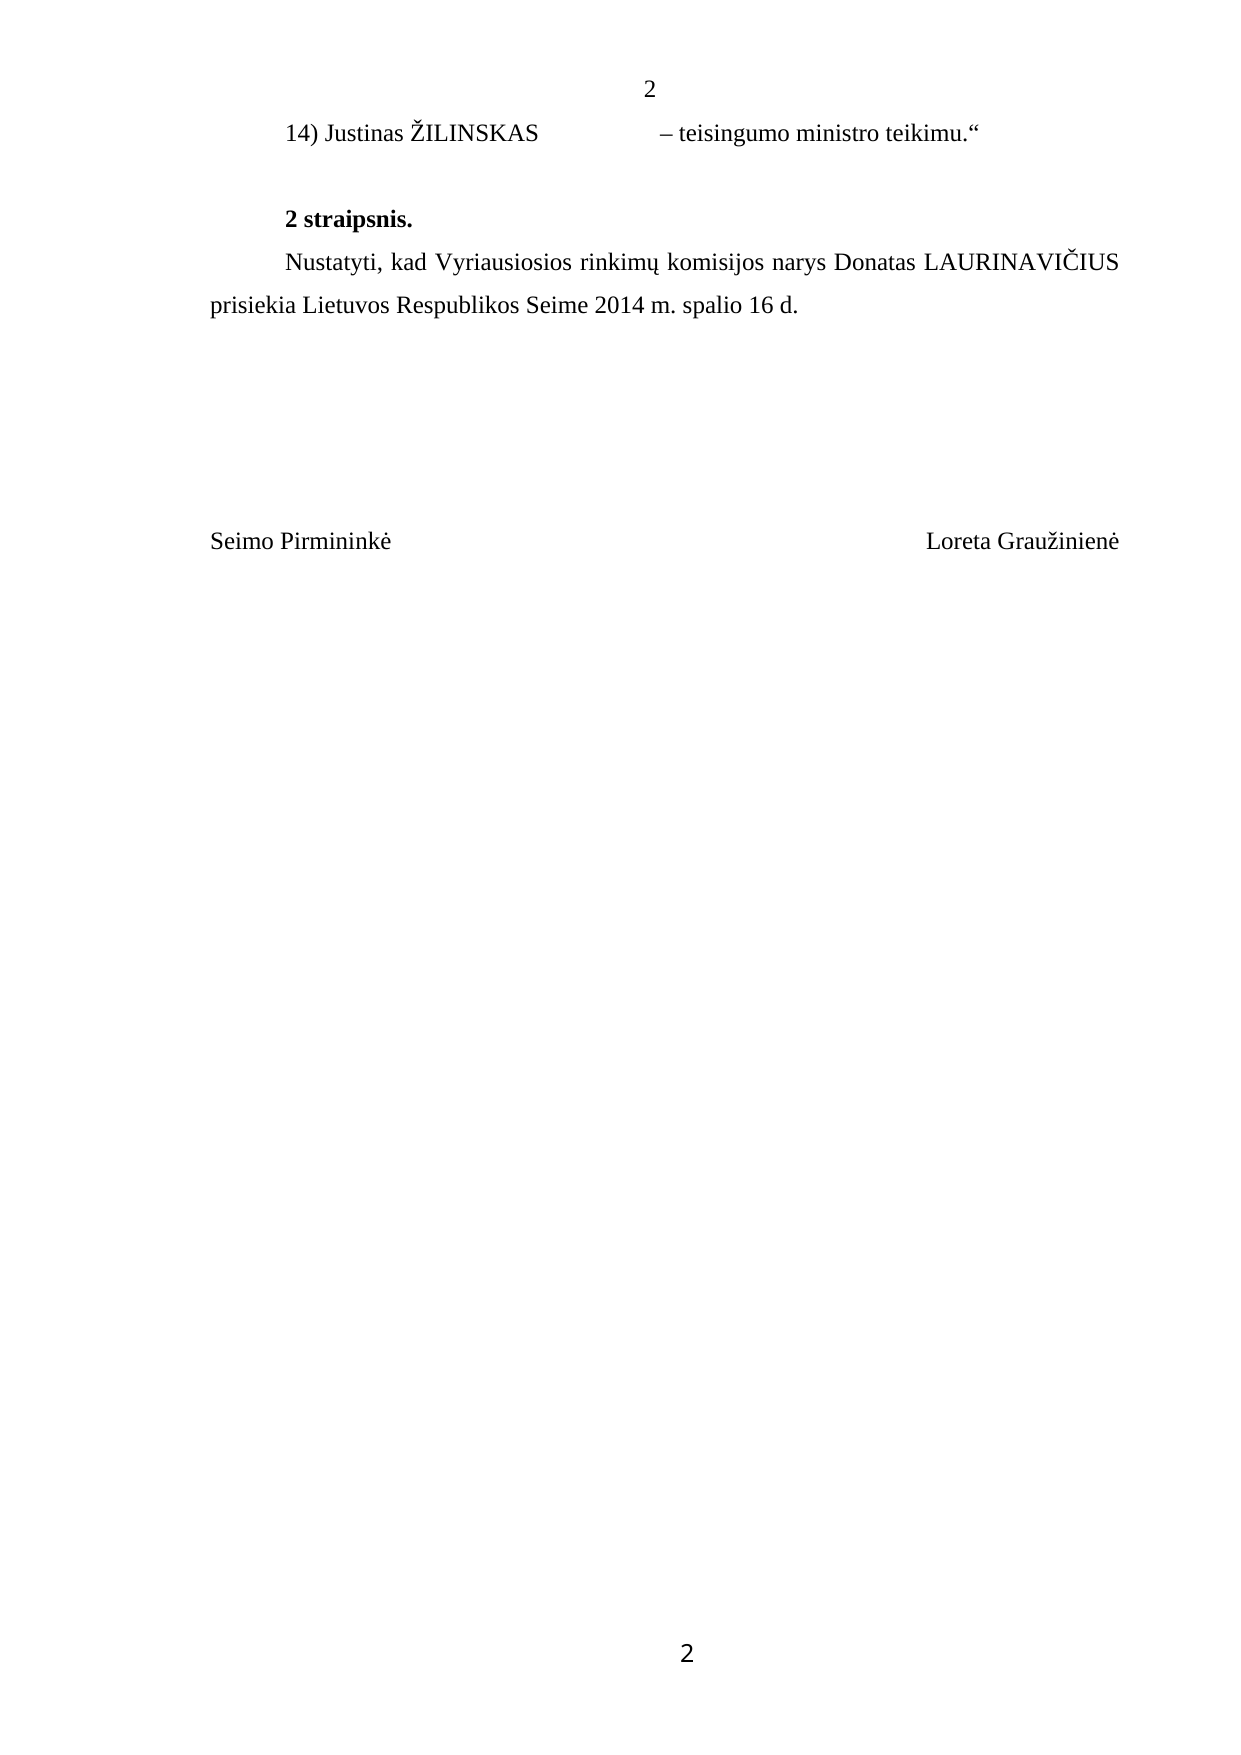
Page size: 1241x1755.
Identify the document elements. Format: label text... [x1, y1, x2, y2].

text Seimo Pirmininkė Loreta Graužinienė [210, 526, 1120, 555]
text 2 straipsnis. [210, 204, 1120, 233]
text 14) Justinas ŽILINSKAS – teisingumo ministro teikimu.“ [210, 118, 1120, 147]
text Nustatyti, kad Vyriausiosios rinkimų komisijos narys Donatas LAURINAVIČIUS prisiekia Lietuvos Respublikos Seime 2014 m. spalio 16 d. [210, 247, 1120, 319]
